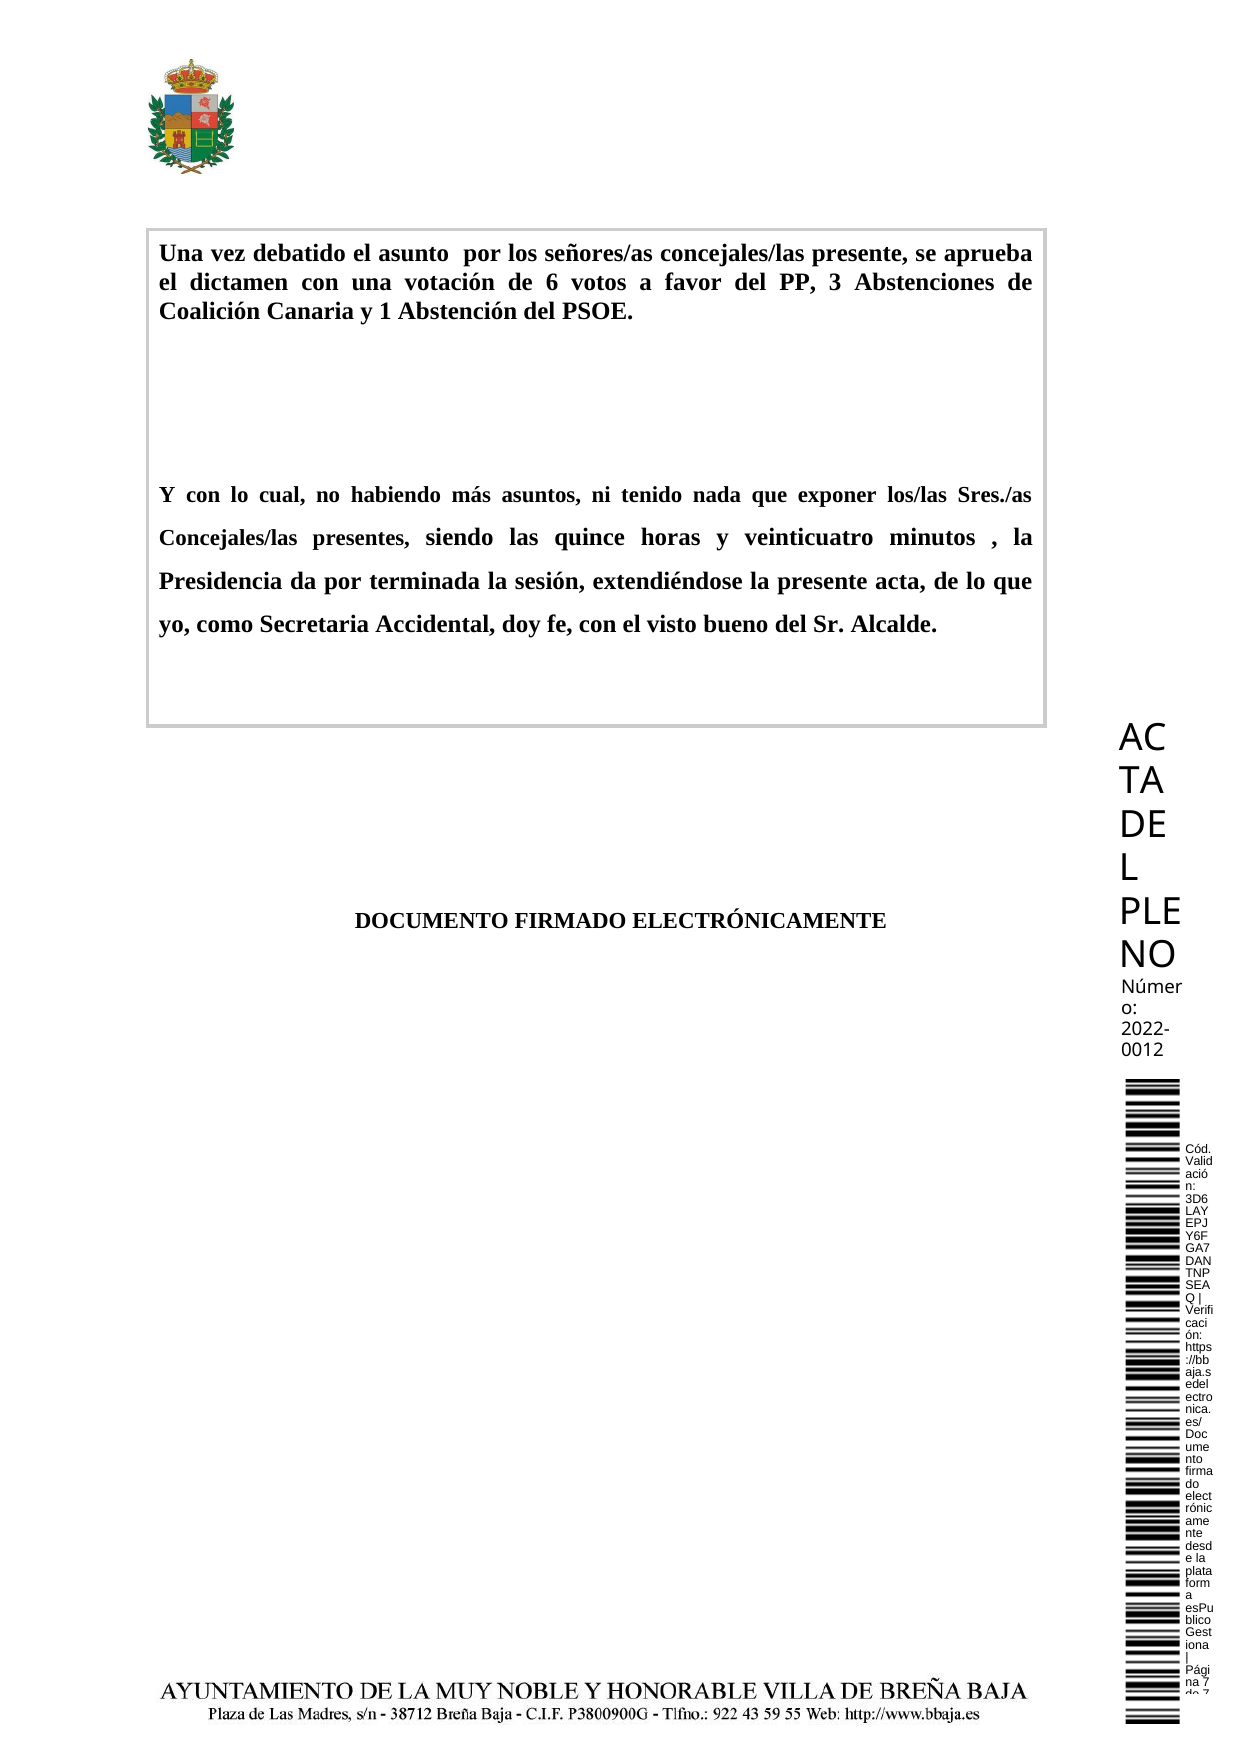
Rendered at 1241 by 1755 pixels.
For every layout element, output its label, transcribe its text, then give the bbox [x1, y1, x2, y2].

text Una vez debatido el asunto por los señores/as concejales/las presente, se aprueba el dictamen con una votación de 6 votos a favor del PP, 3 Abstenciones de Coalición Canaria y 1 Abstención del PSOE. [159, 238, 1033, 325]
text ACTA DEL PLENO [1119, 715, 1186, 977]
text Cód. Validación: 3D6LAYEPJY6FGA7DANTNPSEAQ | Verificación: https://bbaja.sedelectronica.es/ Documento firmado electrónicamente desde la plataforma esPublico Gestiona | Página 7 de 7 [1185, 1144, 1214, 1694]
text Y con lo cual, no habiendo más asuntos, ni tenido nada que exponer los/las Sres./as Concejales/las presentes, siendo las quince horas y veinticuatro minutos , la Presidencia da por terminada la sesión, extendiéndose la presente acta, de lo que yo, como Secretaria Accidental, doy fe, con el visto bueno del Sr. Alcalde. [159, 481, 1034, 638]
subtitle [1117, 713, 1186, 1060]
text Número: 2022-0012 Fecha: 11/01/2023 [1121, 977, 1186, 1060]
subtitle DOCUMENTO FIRMADO ELECTRÓNICAMENTE [352, 907, 888, 933]
